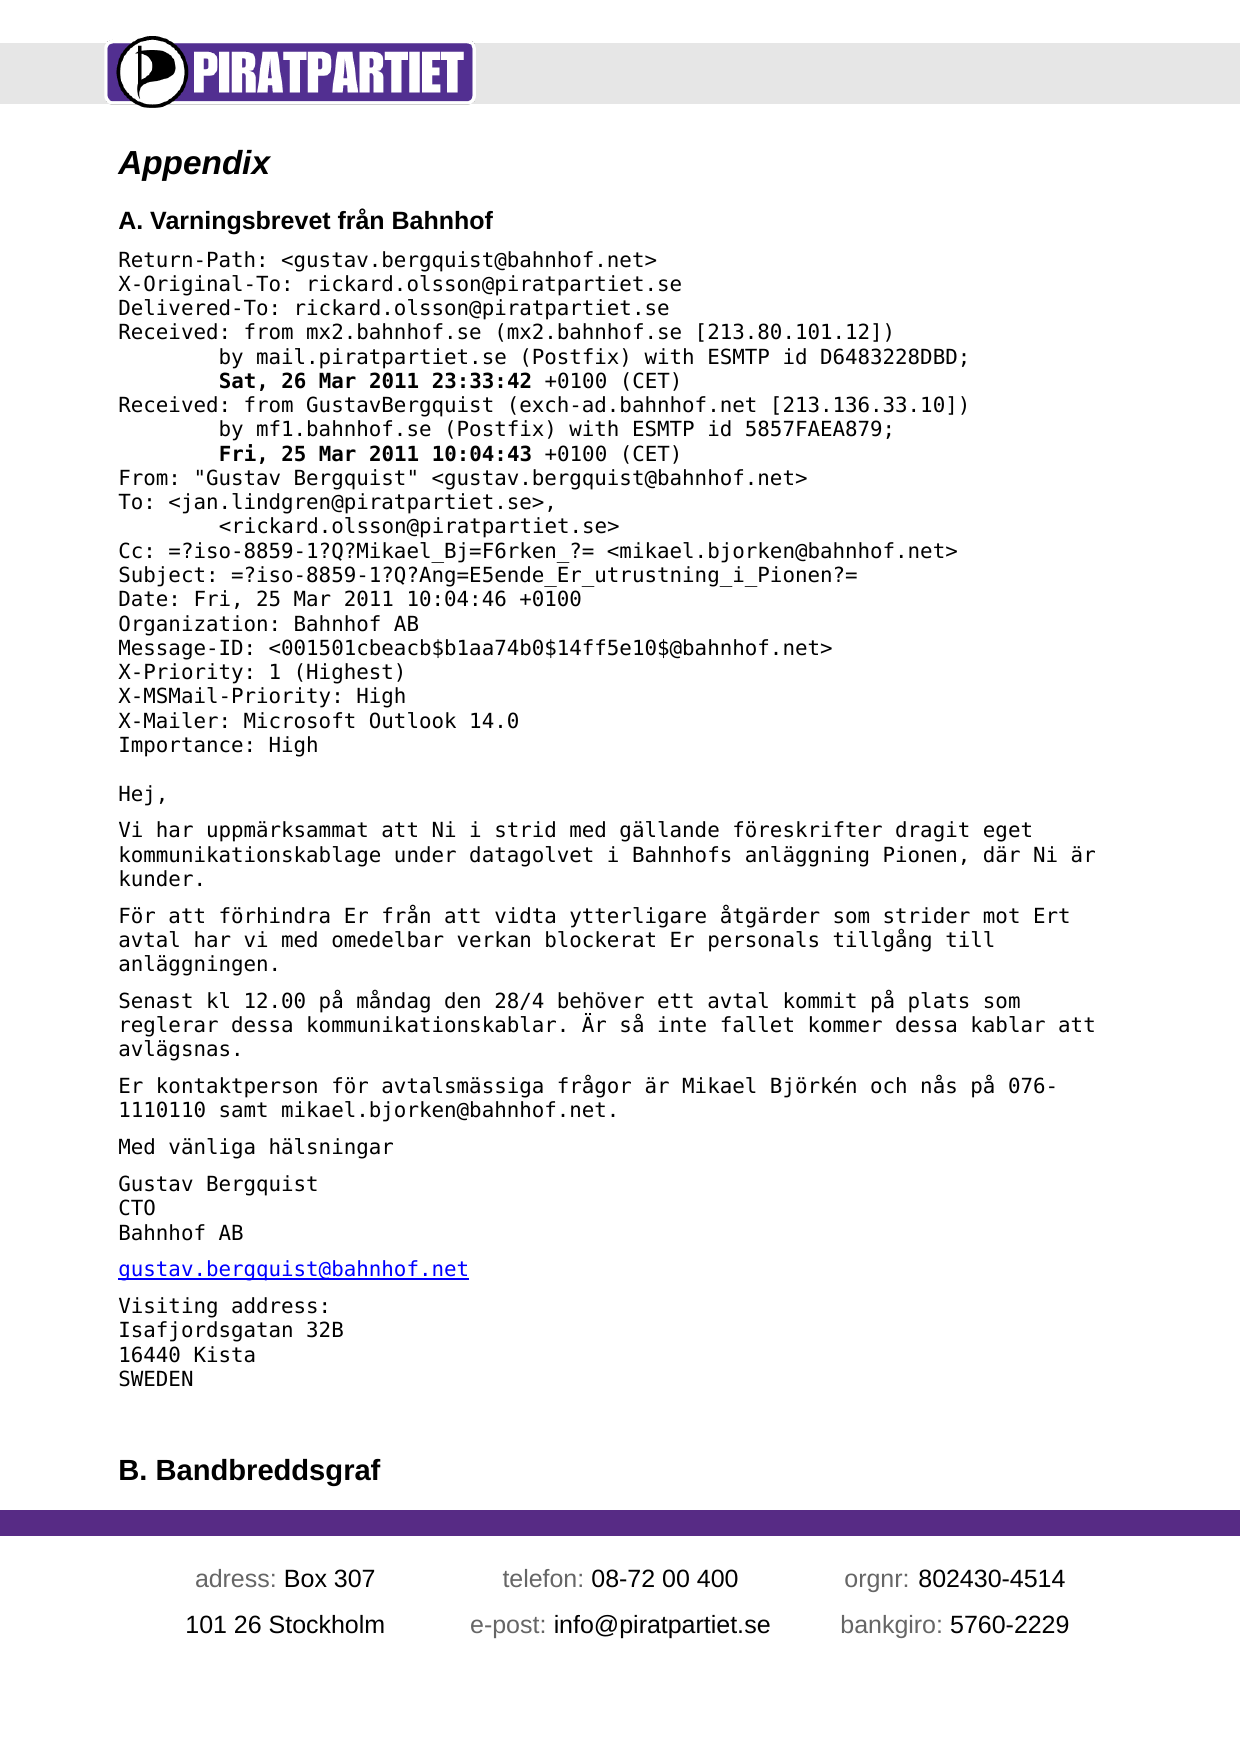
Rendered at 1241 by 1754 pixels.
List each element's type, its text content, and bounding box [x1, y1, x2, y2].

text Importance: High [118, 733, 1122, 757]
subtitle A. Varningsbrevet från Bahnhof [118, 206, 1122, 235]
text Med vänliga hälsningar [118, 1135, 1122, 1159]
text Er kontaktperson för avtalsmässiga frågor är Mikael Björkén och nås på 076-1110110 samt mikael.bjorken@bahnhof.net. [118, 1074, 1122, 1123]
text gustav.bergquist@bahnhof.net [118, 1257, 1122, 1282]
subtitle B. Bandbreddsgraf [118, 1453, 1122, 1487]
text From: "Gustav Bergquist" <gustav.bergquist@bahnhof.net> [118, 466, 1122, 490]
text Received: from mx2.bahnhof.se (mx2.bahnhof.se [213.80.101.12]) [118, 320, 1122, 345]
text Date: Fri, 25 Mar 2011 10:04:46 +0100 [118, 587, 1122, 612]
text För att förhindra Er från att vidta ytterligare åtgärder som strider mot Ert avtal har vi med omedelbar verkan blockerat Er personals tillgång till anläggningen. [118, 904, 1122, 976]
text Return-Path: <gustav.bergquist@bahnhof.net> [118, 248, 1122, 272]
text To: <jan.lindgren@piratpartiet.se>, [118, 490, 1122, 514]
text Delivered-To: rickard.olsson@piratpartiet.se [118, 296, 1122, 320]
text Fri, 25 Mar 2011 10:04:43 +0100 (CET) [118, 442, 1122, 466]
text Visiting address: Isafjordsgatan 32B 16440 Kista SWEDEN [118, 1294, 1122, 1391]
text Vi har uppmärksammat att Ni i strid med gällande föreskrifter dragit eget kommunikationskablage under datagolvet i Bahnhofs anläggning Pionen, där Ni är kunder. [118, 818, 1122, 891]
text by mail.piratpartiet.se (Postfix) with ESMTP id D6483228DBD; [118, 345, 1122, 369]
subtitle Appendix [118, 143, 1122, 181]
text by mf1.bahnhof.se (Postfix) with ESMTP id 5857FAEA879; [118, 417, 1122, 442]
text X-Original-To: rickard.olsson@piratpartiet.se [118, 272, 1122, 296]
text Gustav Bergquist CTO Bahnhof AB [118, 1172, 1122, 1245]
text Message-ID: <001501cbeacb$b1aa74b0$14ff5e10$@bahnhof.net> [118, 636, 1122, 660]
text <rickard.olsson@piratpartiet.se> [118, 514, 1122, 539]
text Received: from GustavBergquist (exch-ad.bahnhof.net [213.136.33.10]) [118, 393, 1122, 417]
text Cc: =?iso-8859-1?Q?Mikael_Bj=F6rken_?= <mikael.bjorken@bahnhof.net> [118, 539, 1122, 563]
text X-Priority: 1 (Highest) [118, 660, 1122, 684]
text Organization: Bahnhof AB [118, 612, 1122, 636]
text Subject: =?iso-8859-1?Q?Ang=E5ende_Er_utrustning_i_Pionen?= [118, 563, 1122, 587]
text X-MSMail-Priority: High [118, 684, 1122, 709]
text Hej, [118, 782, 1122, 806]
text X-Mailer: Microsoft Outlook 14.0 [118, 709, 1122, 733]
text Senast kl 12.00 på måndag den 28/4 behöver ett avtal kommit på plats som reglerar dessa kommunikationskablar. Är så inte fallet kommer dessa kablar att avlägsnas. [118, 989, 1122, 1062]
text Sat, 26 Mar 2011 23:33:42 +0100 (CET) [118, 369, 1122, 393]
